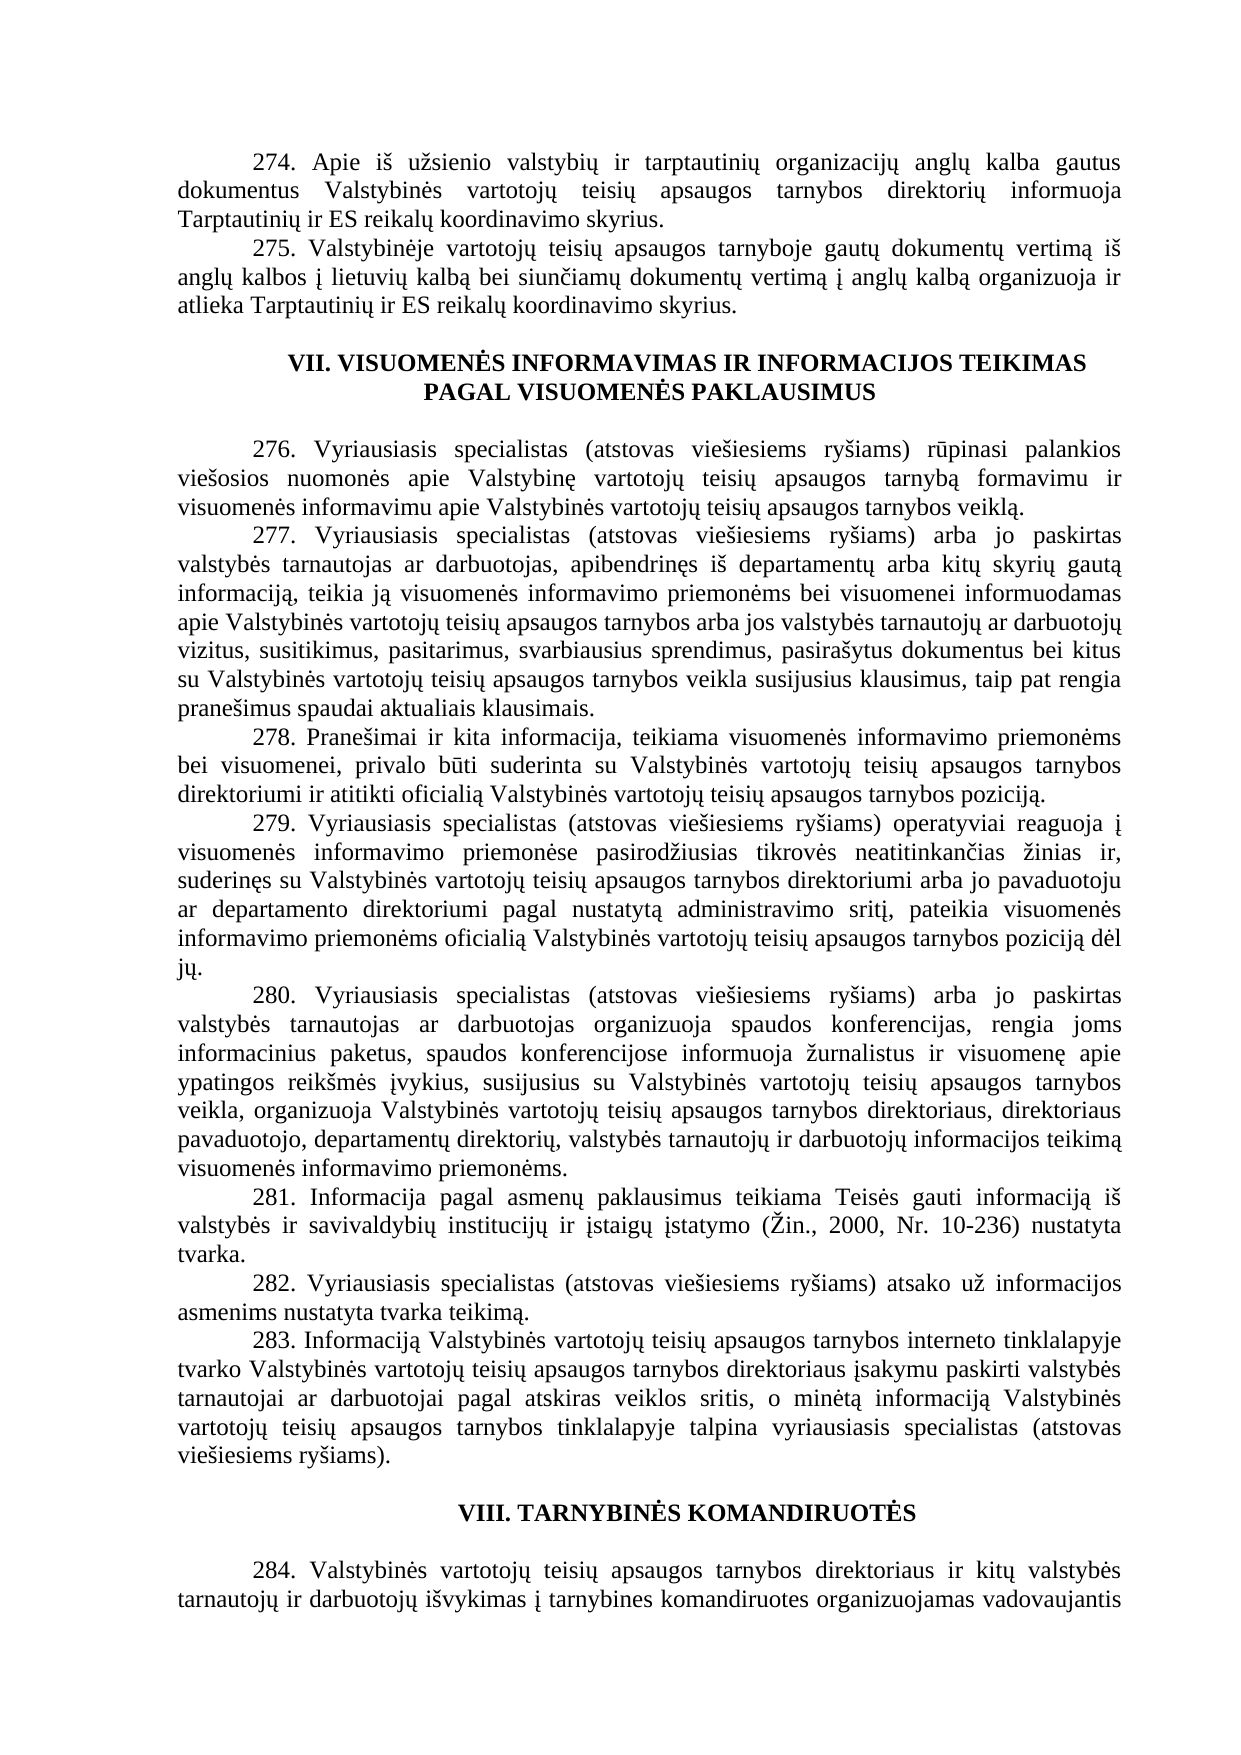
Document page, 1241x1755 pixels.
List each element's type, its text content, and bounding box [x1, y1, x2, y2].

text VII. VISUOMENĖS INFORMAVIMAS IR INFORMACIJOS TEIKIMAS PAGAL VISUOMENĖS PAKLAUSIMUS [177, 348, 1122, 406]
text 275. Valstybinėje vartotojų teisių apsaugos tarnyboje gautų dokumentų vertimą iš anglų kalbos į lietuvių kalbą bei siunčiamų dokumentų vertimą į anglų kalbą organizuoja ir atlieka Tarptautinių ir ES reikalų koordinavimo skyrius. [177, 233, 1122, 319]
text 278. Pranešimai ir kita informacija, teikiama visuomenės informavimo priemonėms bei visuomenei, privalo būti suderinta su Valstybinės vartotojų teisių apsaugos tarnybos direktoriumi ir atitikti oficialią Valstybinės vartotojų teisių apsaugos tarnybos poziciją. [177, 722, 1122, 808]
text 280. Vyriausiasis specialistas (atstovas viešiesiems ryšiams) arba jo paskirtas valstybės tarnautojas ar darbuotojas organizuoja spaudos konferencijas, rengia joms informacinius paketus, spaudos konferencijose informuoja žurnalistus ir visuomenę apie ypatingos reikšmės įvykius, susijusius su Valstybinės vartotojų teisių apsaugos tarnybos veikla, organizuoja Valstybinės vartotojų teisių apsaugos tarnybos direktoriaus, direktoriaus pavaduotojo, departamentų direktorių, valstybės tarnautojų ir darbuotojų informacijos teikimą visuomenės informavimo priemonėms. [177, 981, 1122, 1182]
text 279. Vyriausiasis specialistas (atstovas viešiesiems ryšiams) operatyviai reaguoja į visuomenės informavimo priemonėse pasirodžiusias tikrovės neatitinkančias žinias ir, suderinęs su Valstybinės vartotojų teisių apsaugos tarnybos direktoriumi arba jo pavaduotoju ar departamento direktoriumi pagal nustatytą administravimo sritį, pateikia visuomenės informavimo priemonėms oficialią Valstybinės vartotojų teisių apsaugos tarnybos poziciją dėl jų. [177, 808, 1122, 981]
text 282. Vyriausiasis specialistas (atstovas viešiesiems ryšiams) atsako už informacijos asmenims nustatyta tvarka teikimą. [177, 1268, 1122, 1326]
text 277. Vyriausiasis specialistas (atstovas viešiesiems ryšiams) arba jo paskirtas valstybės tarnautojas ar darbuotojas, apibendrinęs iš departamentų arba kitų skyrių gautą informaciją, teikia ją visuomenės informavimo priemonėms bei visuomenei informuodamas apie Valstybinės vartotojų teisių apsaugos tarnybos arba jos valstybės tarnautojų ar darbuotojų vizitus, susitikimus, pasitarimus, svarbiausius sprendimus, pasirašytus dokumentus bei kitus su Valstybinės vartotojų teisių apsaugos tarnybos veikla susijusius klausimus, taip pat rengia pranešimus spaudai aktualiais klausimais. [177, 521, 1122, 722]
text 284. Valstybinės vartotojų teisių apsaugos tarnybos direktoriaus ir kitų valstybės tarnautojų ir darbuotojų išvykimas į tarnybines komandiruotes organizuojamas vadovaujantis [177, 1556, 1122, 1613]
text 281. Informacija pagal asmenų paklausimus teikiama Teisės gauti informaciją iš valstybės ir savivaldybių institucijų ir įstaigų įstatymo (Žin., 2000, Nr. 10-236) nustatyta tvarka. [177, 1182, 1122, 1268]
text VIII. TARNYBINĖS KOMANDIRUOTĖS [177, 1498, 1122, 1527]
text 283. Informaciją Valstybinės vartotojų teisių apsaugos tarnybos interneto tinklalapyje tvarko Valstybinės vartotojų teisių apsaugos tarnybos direktoriaus įsakymu paskirti valstybės tarnautojai ar darbuotojai pagal atskiras veiklos sritis, o minėtą informaciją Valstybinės vartotojų teisių apsaugos tarnybos tinklalapyje talpina vyriausiasis specialistas (atstovas viešiesiems ryšiams). [177, 1326, 1122, 1469]
text 276. Vyriausiasis specialistas (atstovas viešiesiems ryšiams) rūpinasi palankios viešosios nuomonės apie Valstybinę vartotojų teisių apsaugos tarnybą formavimu ir visuomenės informavimu apie Valstybinės vartotojų teisių apsaugos tarnybos veiklą. [177, 434, 1122, 521]
text 274. Apie iš užsienio valstybių ir tarptautinių organizacijų anglų kalba gautus dokumentus Valstybinės vartotojų teisių apsaugos tarnybos direktorių informuoja Tarptautinių ir ES reikalų koordinavimo skyrius. [177, 147, 1122, 233]
